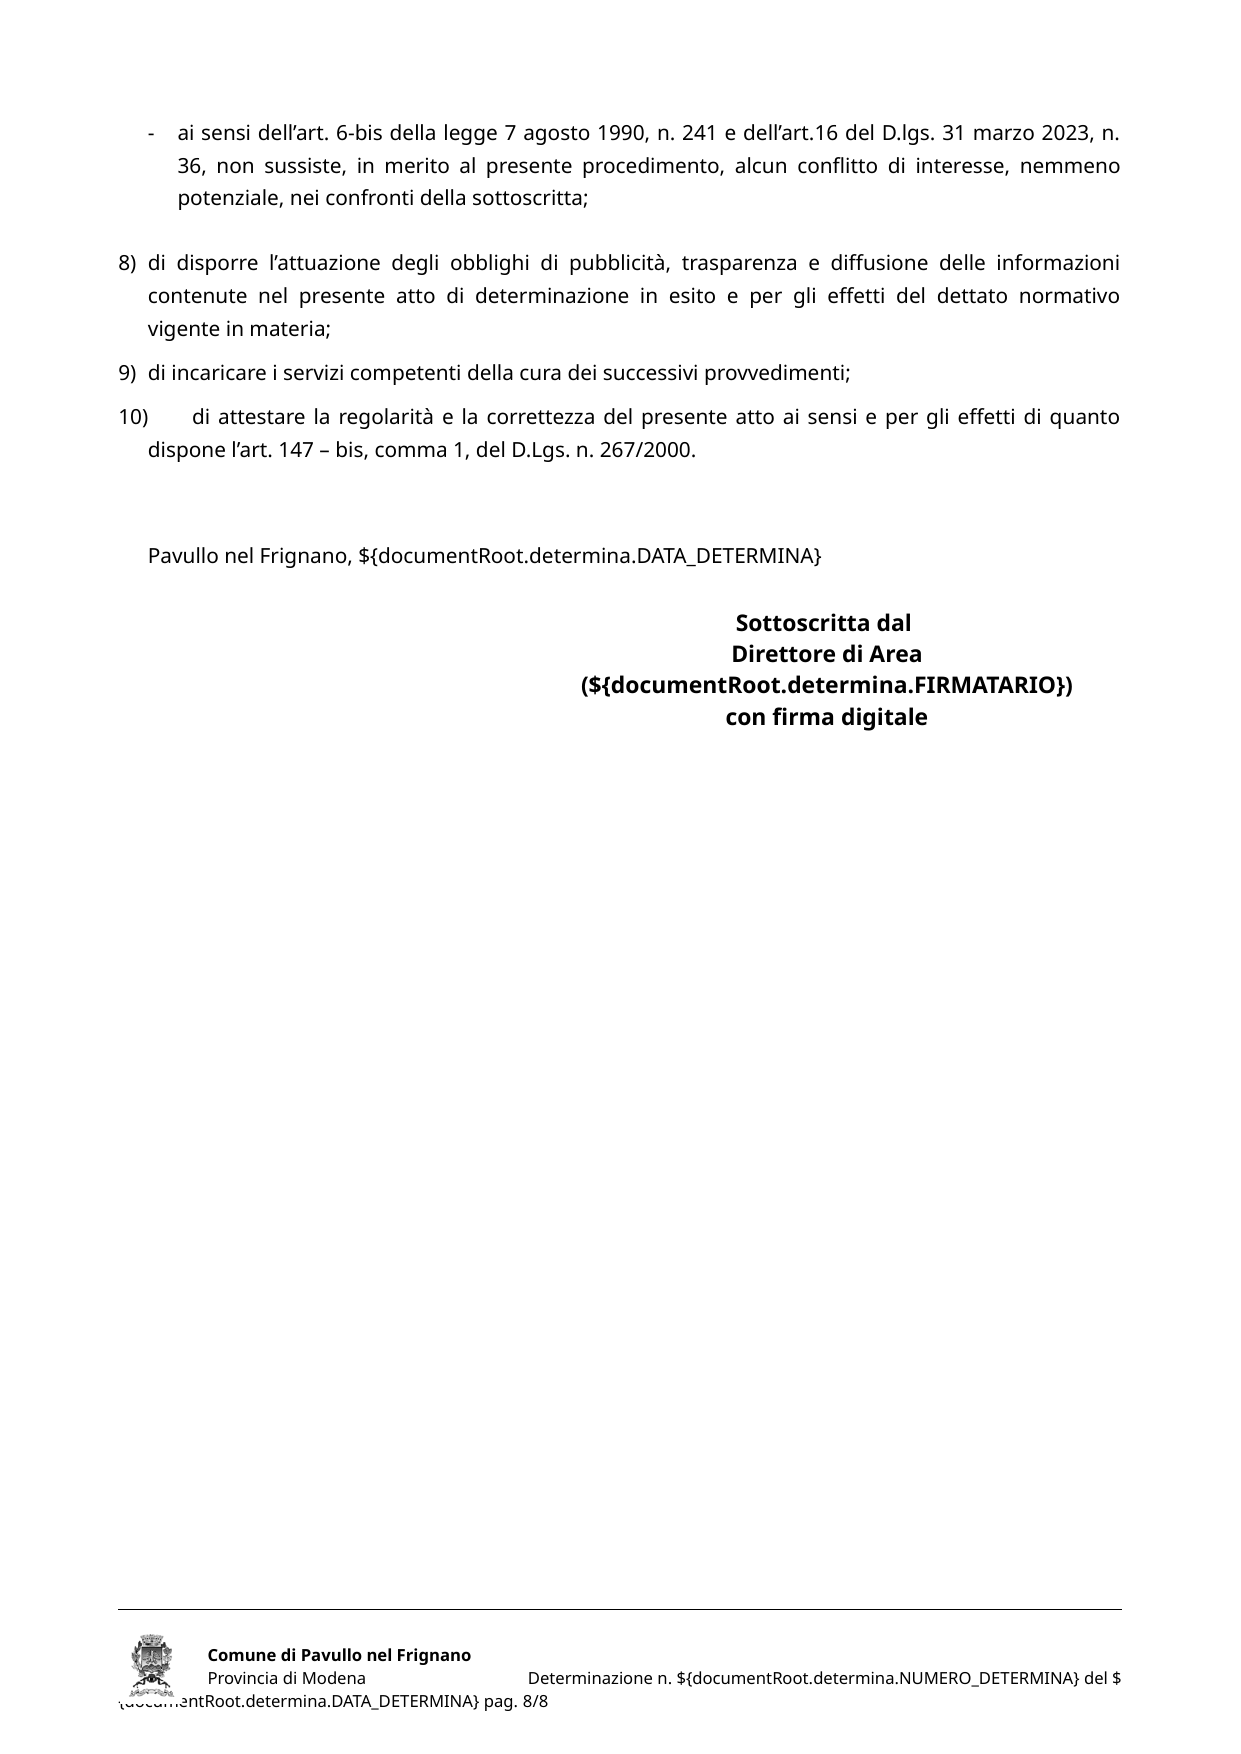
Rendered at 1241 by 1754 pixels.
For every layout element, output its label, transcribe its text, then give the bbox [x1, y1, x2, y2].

text (${documentRoot.determina.FIRMATARIO}) [532, 669, 1122, 701]
list di attestare la regolarità e la correttezza del presente atto ai sensi e per gli effetti di quanto dispone l’art. 147 – bis, comma 1, del D.Lgs. n. 267/2000. [118, 402, 1122, 463]
text Direttore di Area [532, 638, 1122, 669]
picture [120, 1631, 183, 1704]
text Sottoscritta dal [532, 607, 1122, 638]
text con firma digitale [532, 701, 1122, 732]
text Pavullo nel Frignano, ${documentRoot.determina.DATA_DETERMINA} [118, 542, 1122, 570]
list ai sensi dell’art. 6-bis della legge 7 agosto 1990, n. 241 e dell’art.16 del D.lgs. 31 marzo 2023, n. 36, non sussiste, in merito al presente procedimento, alcun conflitto di interesse, nemmeno potenziale, nei confronti della sottoscritta; [148, 118, 1122, 212]
list di incaricare i servizi competenti della cura dei successivi provvedimenti; [118, 358, 1122, 387]
list di disporre l’attuazione degli obblighi di pubblicità, trasparenza e diffusione delle informazioni contenute nel presente atto di determinazione in esito e per gli effetti del dettato normativo vigente in materia; [118, 248, 1122, 342]
